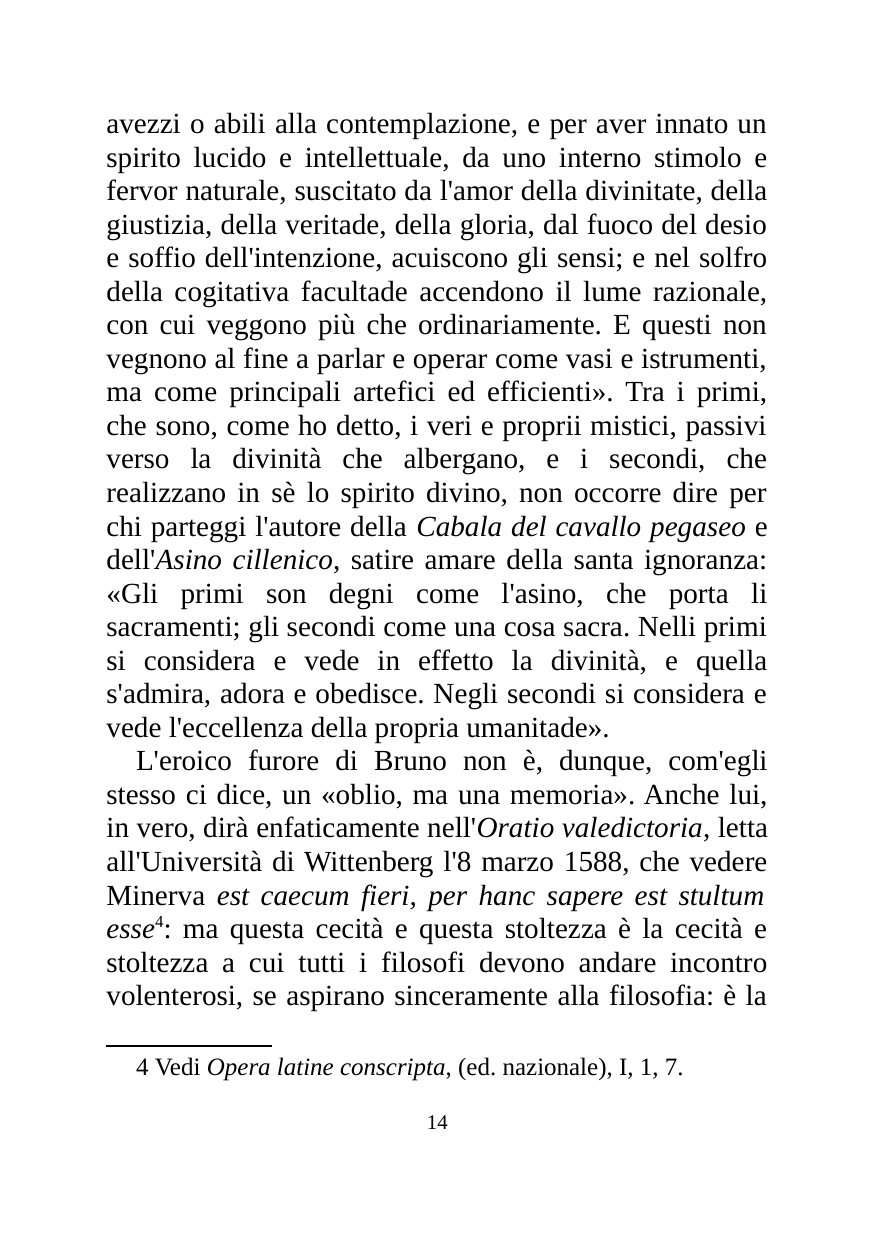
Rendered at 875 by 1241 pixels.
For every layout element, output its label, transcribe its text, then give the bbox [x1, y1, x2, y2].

text avezzi o abili alla contemplazione, e per aver innato un spirito lucido e intellettuale, da uno interno stimolo e fervor naturale, suscitato da l'amor della divinitate, della giustizia, della veritade, della gloria, dal fuoco del desio e soffio dell'intenzione, acuiscono gli sensi; e nel solfro della cogitativa facultade accendono il lume razionale, con cui veggono più che ordinariamente. E questi non vegnono al fine a parlar e operar come vasi e istrumenti, ma come principali artefici ed efficienti». Tra i primi, che sono, come ho detto, i veri e proprii mistici, passivi verso la divinità che albergano, e i secondi, che realizzano in sè lo spirito divino, non occorre dire per chi parteggi l'autore della Cabala del cavallo pegaseo e dell'Asino cillenico, satire amare della santa ignoranza: «Gli primi son degni come l'asino, che porta li sacramenti; gli secondi come una cosa sacra. Nelli primi si considera e vede in effetto la divinità, e quella s'admira, adora e obedisce. Negli secondi si considera e vede l'eccellenza della propria umanitade». [106, 106, 768, 743]
text Vedi Opera latine conscripta, (ed. nazionale), I, 1, 7. [106, 1052, 768, 1080]
text L'eroico furore di Bruno non è, dunque, com'egli stesso ci dice, un «oblio, ma una memoria». Anche lui, in vero, dirà enfaticamente nell'Oratio valedictoria, letta all'Università di Wittenberg l'8 marzo 1588, che vedere Minerva est caecum fieri, per hanc sapere est stultum esse: ma questa cecità e questa stoltezza è la cecità e stoltezza a cui tutti i filosofi devono andare incontro volenterosi, se aspirano sinceramente alla filosofia: è la [106, 743, 768, 1012]
